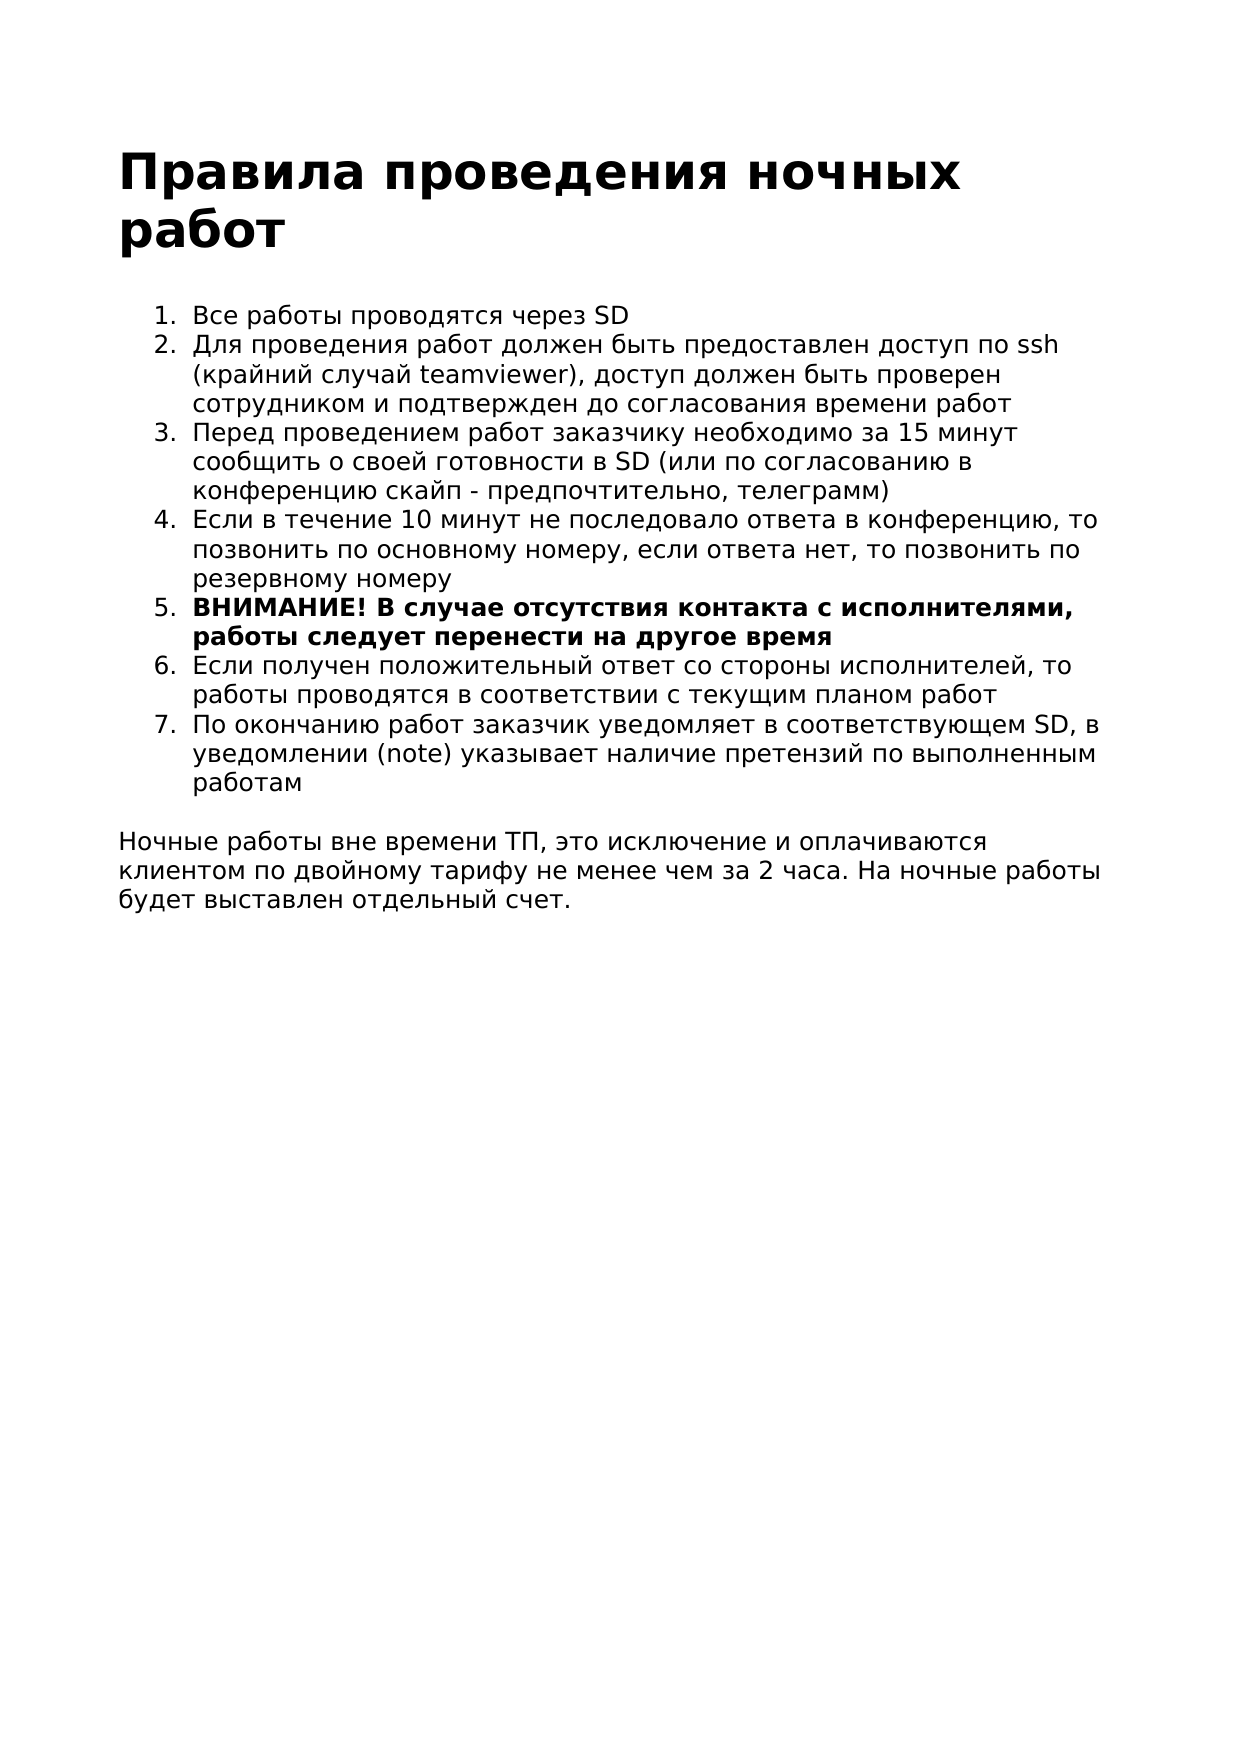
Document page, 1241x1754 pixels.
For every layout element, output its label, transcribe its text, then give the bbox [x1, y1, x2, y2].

list Если в течение 10 минут не последовало ответа в конференцию, то позвонить по основному номеру, если ответа нет, то позвонить по резервному номеру [177, 506, 1122, 593]
list Для проведения работ должен быть предоставлен доступ по ssh (крайний случай teamviewer), доступ должен быть проверен сотрудником и подтвержден до согласования времени работ [177, 331, 1122, 418]
list ВНИМАНИЕ! В случае отсутствия контакта с исполнителями, работы следует перенести на другое время [177, 593, 1122, 652]
subtitle Правила проведения ночных работ [118, 143, 1122, 259]
list Перед проведением работ заказчику необходимо за 15 минут сообщить о своей готовности в SD (или по согласованию в конференцию скайп - предпочтительно, телеграмм) [177, 418, 1122, 506]
text Ночные работы вне времени ТП, это исключение и оплачиваются клиентом по двойному тарифу не менее чем за 2 часа. На ночные работы будет выставлен отдельный счет. [118, 827, 1122, 914]
list Если получен положительный ответ со стороны исполнителей, то работы проводятся в соответствии с текущим планом работ [177, 652, 1122, 710]
list По окончанию работ заказчик уведомляет в соответствующем SD, в уведомлении (note) указывает наличие претензий по выполненным работам [177, 710, 1122, 797]
list Все работы проводятся через SD [177, 302, 1122, 331]
